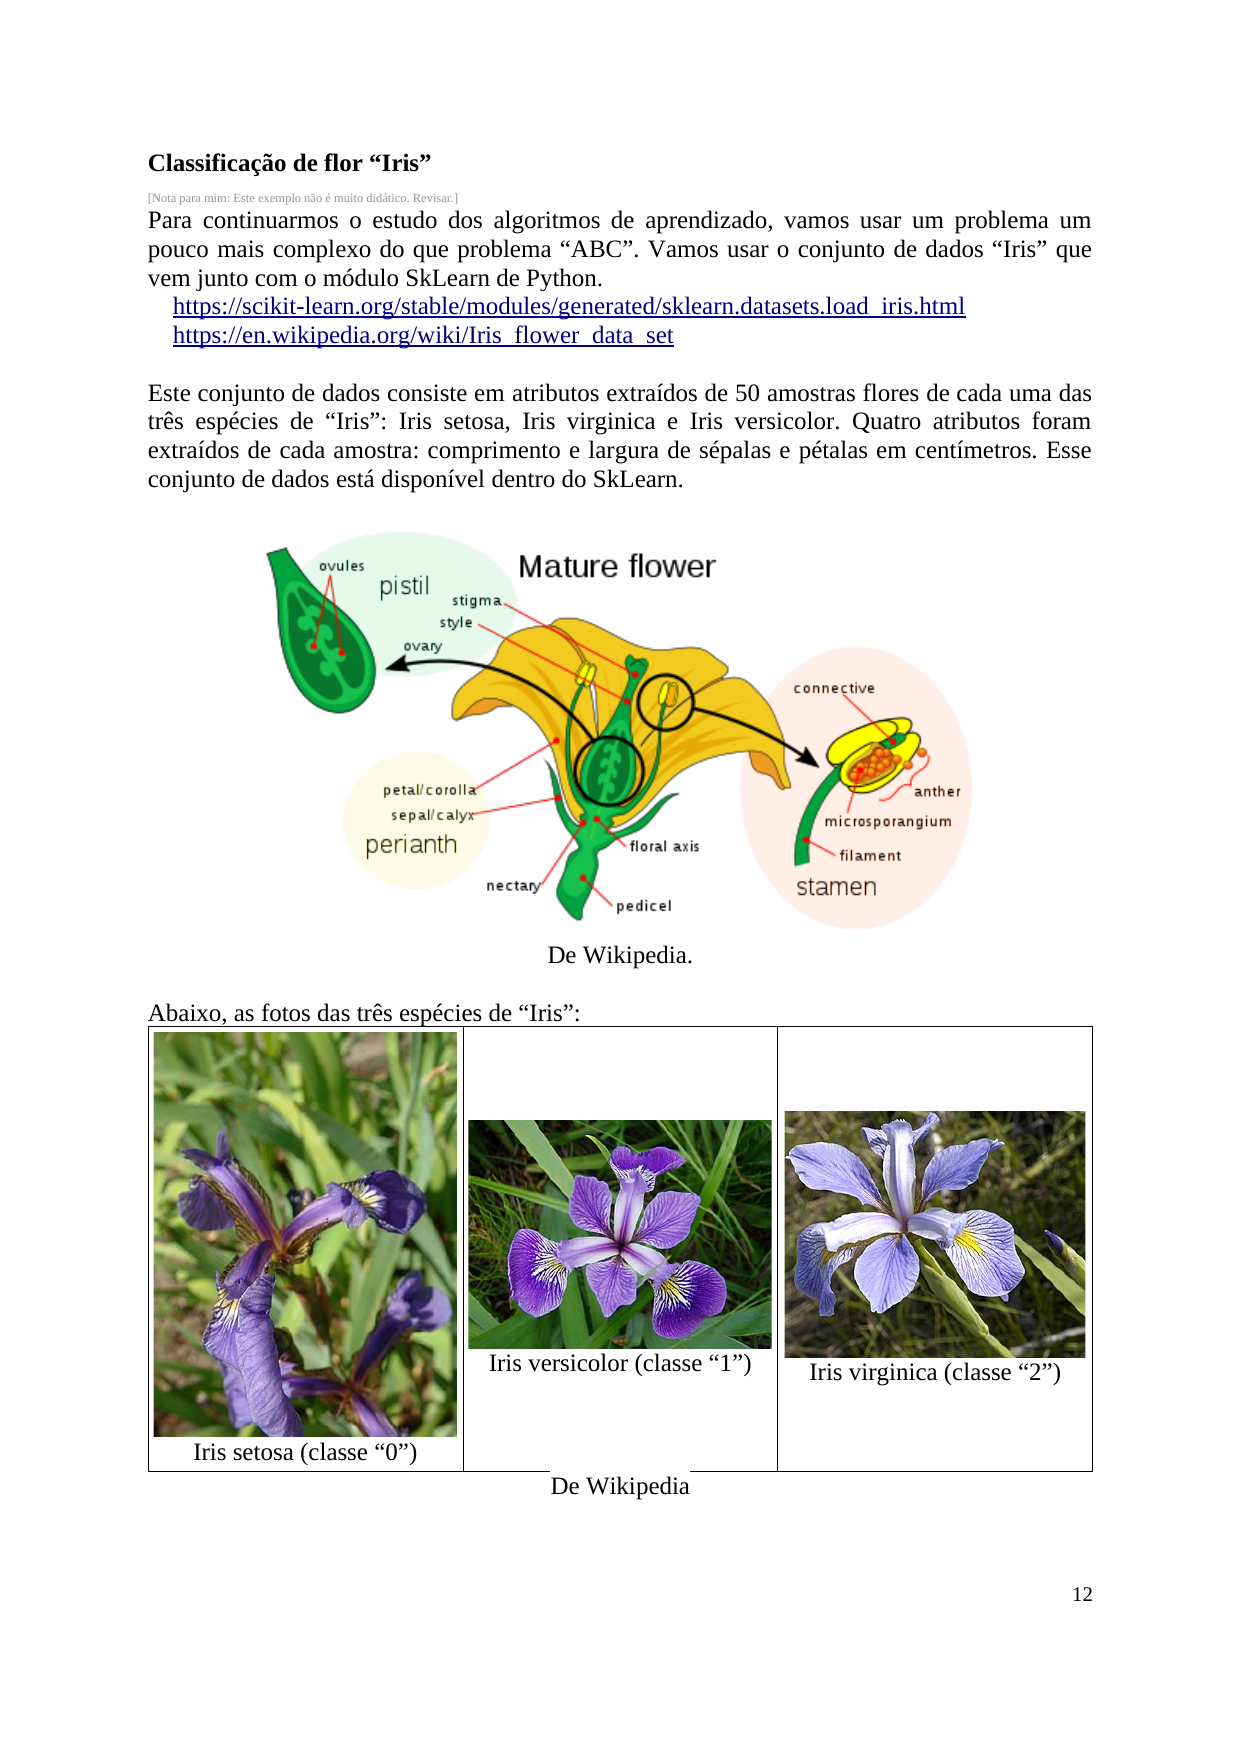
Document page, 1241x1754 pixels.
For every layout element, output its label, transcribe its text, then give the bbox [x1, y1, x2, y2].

table_header Iris virginica (classe “2”) [778, 1027, 1092, 1471]
picture [256, 521, 984, 941]
picture [468, 1120, 772, 1349]
table_header Iris setosa (classe “0”) [149, 1027, 463, 1471]
text Este conjunto de dados consiste em atributos extraídos de 50 amostras flores de cada uma das três espécies de “Iris”: Iris setosa, Iris virginica e Iris versicolor. Quatro atributos foram extraídos de cada amostra: comprimento e largura de sépalas e pétalas em centímetros. Esse conjunto de dados está disponível dentro do SkLearn. [148, 378, 1092, 493]
text Para continuarmos o estudo dos algoritmos de aprendizado, vamos usar um problema um pouco mais complexo do que problema “ABC”. Vamos usar o conjunto de dados “Iris” que vem junto com o módulo SkLearn de Python. [148, 205, 1092, 291]
text De Wikipedia [148, 1472, 1092, 1500]
text Classificação de flor “Iris” [148, 148, 1092, 176]
text https://scikit-learn.org/stable/modules/generated/sklearn.datasets.load_iris.html [148, 291, 1092, 320]
picture [784, 1111, 1086, 1358]
picture [153, 1032, 457, 1437]
text https://en.wikipedia.org/wiki/Iris_flower_data_set [148, 320, 1092, 349]
text Abaixo, as fotos das três espécies de “Iris”: [148, 998, 1092, 1026]
table_header Iris versicolor (classe “1”) [464, 1027, 777, 1471]
text [Nota para mim: Este exemplo não é muito didático. Revisar.] [148, 191, 1092, 205]
text De Wikipedia. [148, 940, 1092, 969]
